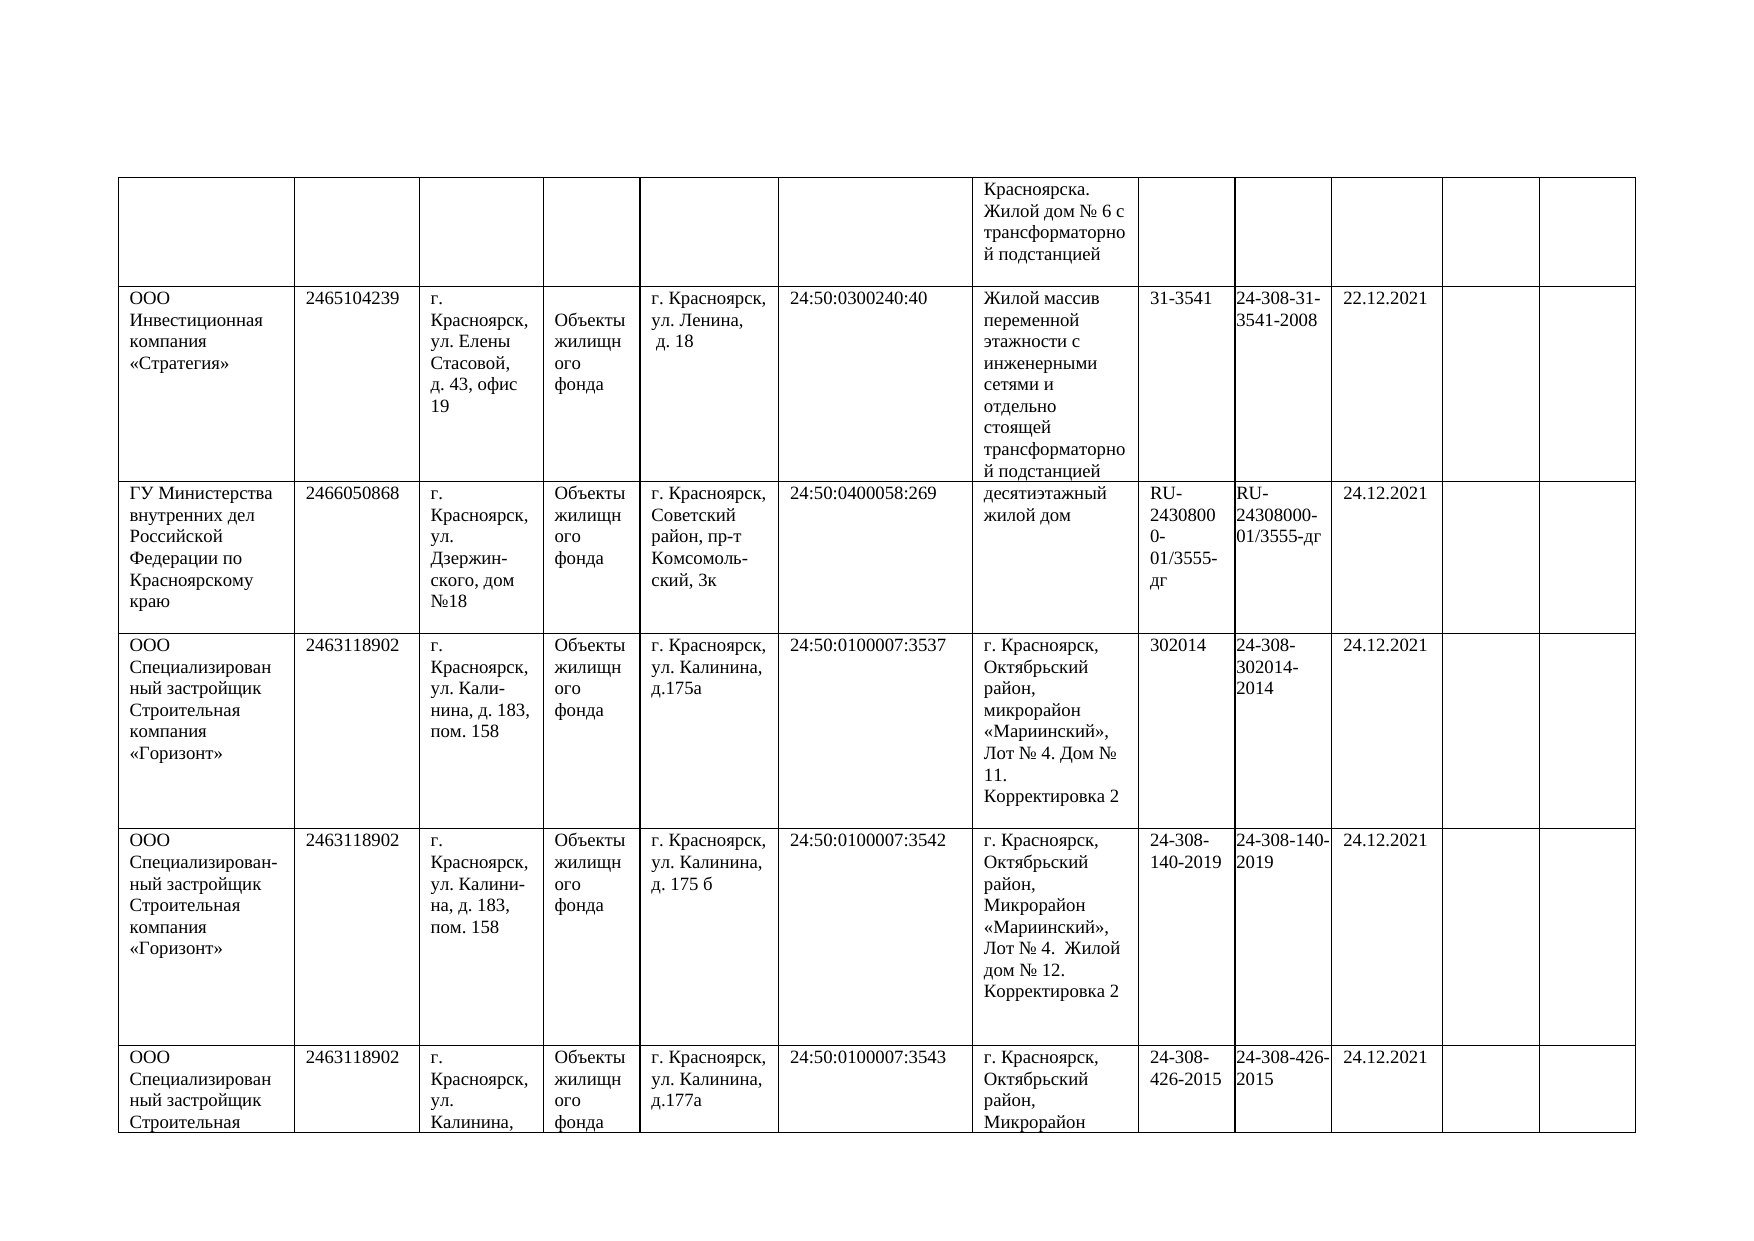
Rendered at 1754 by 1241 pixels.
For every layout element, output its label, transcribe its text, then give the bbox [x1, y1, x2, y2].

table_cell 2466050868 [295, 482, 419, 633]
table_cell десятиэтажный жилой дом [973, 482, 1138, 633]
table_cell г. Красноярск, ул. Дзержин-ского, дом №18 [420, 482, 543, 633]
table_cell [1443, 178, 1539, 286]
table_cell ГУ Министерства внутренних дел Российской Федерации по Красноярскому краю [119, 482, 294, 633]
table_cell [1540, 178, 1635, 286]
table_cell г. Красноярск, ул. Ленина, д. 18 [641, 287, 778, 481]
table_cell [1540, 829, 1635, 1045]
table_cell [1443, 1046, 1539, 1132]
table_cell [1443, 482, 1539, 633]
table_cell [1236, 178, 1331, 286]
table_cell г. Красноярск, ул. Калинина, д. 175 б [641, 829, 778, 1045]
table_cell Красноярска. Жилой дом № 6 с трансформаторной подстанцией [973, 178, 1138, 286]
table_cell [1443, 829, 1539, 1045]
table_cell [641, 178, 778, 286]
table_cell 31-3541 [1139, 287, 1234, 481]
table_cell [1540, 287, 1635, 481]
table_cell Объекты жилищного фонда [544, 1046, 639, 1132]
table_cell г. Красноярск, ул. Калинина, д.177а [641, 1046, 778, 1132]
table_cell [1540, 482, 1635, 633]
table_cell Объекты жилищного фонда [544, 482, 639, 633]
table_cell г. Красноярск, Октябрьский район, микрорайон «Мариинский», Лот № 4. Дом № 11. Корректировка 2 [973, 634, 1138, 828]
table_cell 24-308-426-2015 [1139, 1046, 1234, 1132]
table_cell г. Красноярск, ул. Калини-на, д. 183, пом. 158 [420, 829, 543, 1045]
table_cell Жилой массив переменной этажности с инженерными сетями и отдельно стоящей трансформаторной подстанцией [973, 287, 1138, 481]
table_cell 22.12.2021 [1332, 287, 1442, 481]
table_cell 24.12.2021 [1332, 829, 1442, 1045]
table_cell г. Красноярск, Октябрьский район, Микрорайон [973, 1046, 1138, 1132]
table_cell [544, 178, 639, 286]
table_cell 24-308-140-2019 [1139, 829, 1234, 1045]
table_cell г. Красноярск, Советский район, пр-т Комсомоль-ский, 3к [641, 482, 778, 633]
table_cell [420, 178, 543, 286]
table_cell [1540, 1046, 1635, 1132]
table_cell 24-308-140-2019 [1236, 829, 1331, 1045]
table_cell 302014 [1139, 634, 1234, 828]
table_cell [1540, 634, 1635, 828]
table_cell RU-24308000-01/3555-дг [1139, 482, 1234, 633]
table_cell [119, 178, 294, 286]
table_cell Объекты жилищного фонда [544, 634, 639, 828]
table_cell Объекты жилищного фонда [544, 829, 639, 1045]
table_cell ООО Инвестиционная компания «Стратегия» [119, 287, 294, 481]
table_cell ООО Специализирован-ный застройщик Строительная компания «Горизонт» [119, 829, 294, 1045]
table_cell 24-308-302014-2014 [1236, 634, 1331, 828]
table_cell 2465104239 [295, 287, 419, 481]
table_cell г. Красноярск, ул. Калинина, [420, 1046, 543, 1132]
table_cell ООО Специализирован ный застройщик Строительная компания «Горизонт» [119, 634, 294, 828]
table_cell г. Красноярск, ул. Елены Стасовой, д. 43, офис 19 [420, 287, 543, 481]
table_cell 24:50:0300240:40 [779, 287, 972, 481]
table_cell г. Красноярск, ул. Кали-нина, д. 183, пом. 158 [420, 634, 543, 828]
table_cell 2463118902 [295, 634, 419, 828]
table_cell 24.12.2021 [1332, 1046, 1442, 1132]
table_cell RU-24308000-01/3555-дг [1236, 482, 1331, 633]
table_cell 24:50:0100007:3537 [779, 634, 972, 828]
table_cell 24:50:0400058:269 [779, 482, 972, 633]
table_cell 24-308-31-3541-2008 [1236, 287, 1331, 481]
table_cell ООО Специализирован ный застройщик Строительная [119, 1046, 294, 1132]
table_cell 24.12.2021 [1332, 482, 1442, 633]
table_cell [779, 178, 972, 286]
table_cell [1332, 178, 1442, 286]
table_cell 24-308-426-2015 [1236, 1046, 1331, 1132]
table_cell Объекты жилищного фонда [544, 287, 639, 481]
table_cell г. Красноярск, Октябрьский район, Микрорайон «Мариинский», Лот № 4. Жилой дом № 12. Корректировка 2 [973, 829, 1138, 1045]
table_cell [1443, 287, 1539, 481]
table_cell 2463118902 [295, 1046, 419, 1132]
table_cell 2463118902 [295, 829, 419, 1045]
table_cell г. Красноярск, ул. Калинина, д.175а [641, 634, 778, 828]
table_cell 24:50:0100007:3542 [779, 829, 972, 1045]
table_cell [295, 178, 419, 286]
table_cell [1443, 634, 1539, 828]
table_cell [1139, 178, 1234, 286]
table_cell 24.12.2021 [1332, 634, 1442, 828]
table_cell 24:50:0100007:3543 [779, 1046, 972, 1132]
